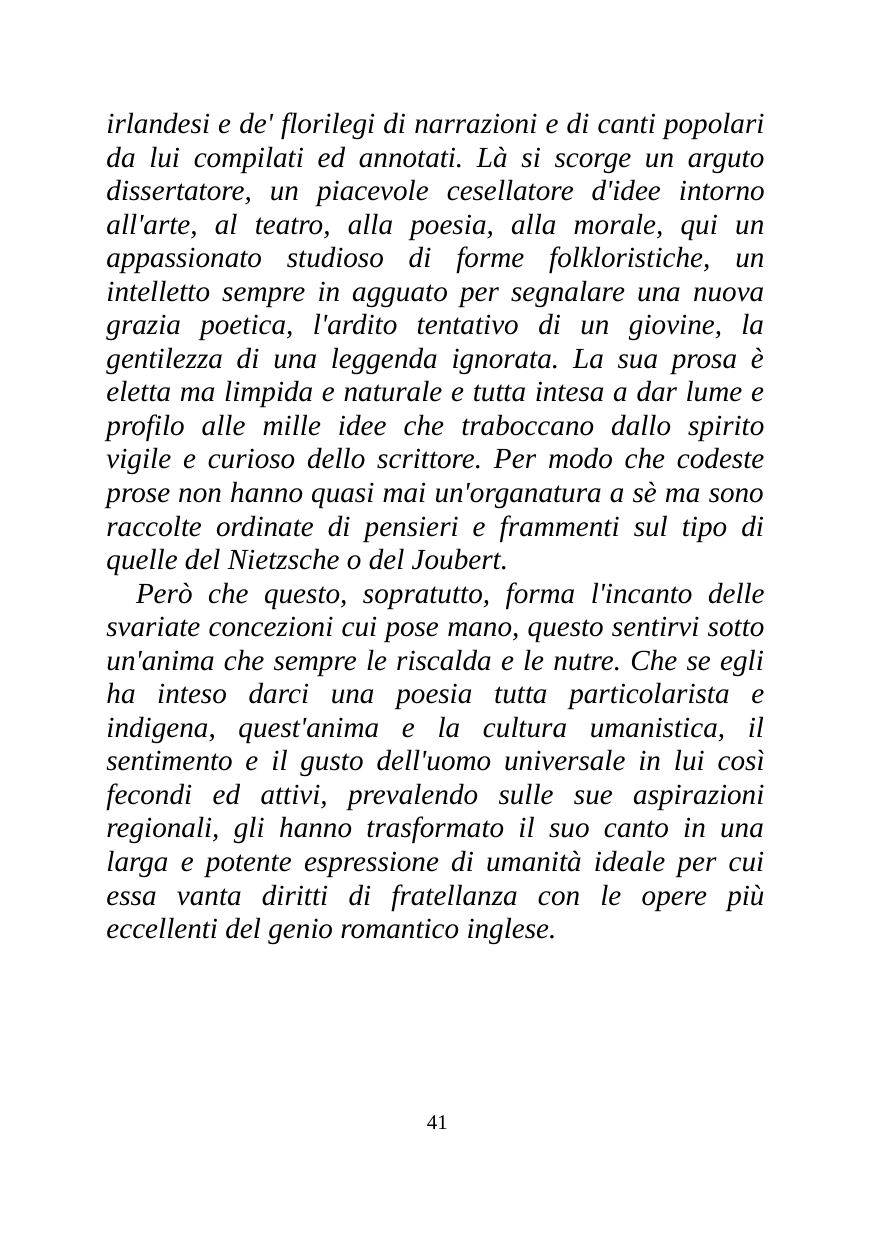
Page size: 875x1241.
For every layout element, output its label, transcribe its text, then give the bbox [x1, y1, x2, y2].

text irlandesi e de' florilegi di narrazioni e di canti popolari da lui compilati ed annotati. Là si scorge un arguto dissertatore, un piacevole cesellatore d'idee intorno all'arte, al teatro, alla poesia, alla morale, qui un appassionato studioso di forme folkloristiche, un intelletto sempre in agguato per segnalare una nuova grazia poetica, l'ardito tentativo di un giovine, la gentilezza di una leggenda ignorata. La sua prosa è eletta ma limpida e naturale e tutta intesa a dar lume e profilo alle mille idee che traboccano dallo spirito vigile e curioso dello scrittore. Per modo che codeste prose non hanno quasi mai un'organatura a sè ma sono raccolte ordinate di pensieri e frammenti sul tipo di quelle del Nietzsche o del Joubert. [106, 106, 768, 576]
text Però che questo, sopratutto, forma l'incanto delle svariate concezioni cui pose mano, questo sentirvi sotto un'anima che sempre le riscalda e le nutre. Che se egli ha inteso darci una poesia tutta particolarista e indigena, quest'anima e la cultura umanistica, il sentimento e il gusto dell'uomo universale in lui così fecondi ed attivi, prevalendo sulle sue aspirazioni regionali, gli hanno trasformato il suo canto in una larga e potente espressione di umanità ideale per cui essa vanta diritti di fratellanza con le opere più eccellenti del genio romantico inglese. [106, 576, 768, 945]
